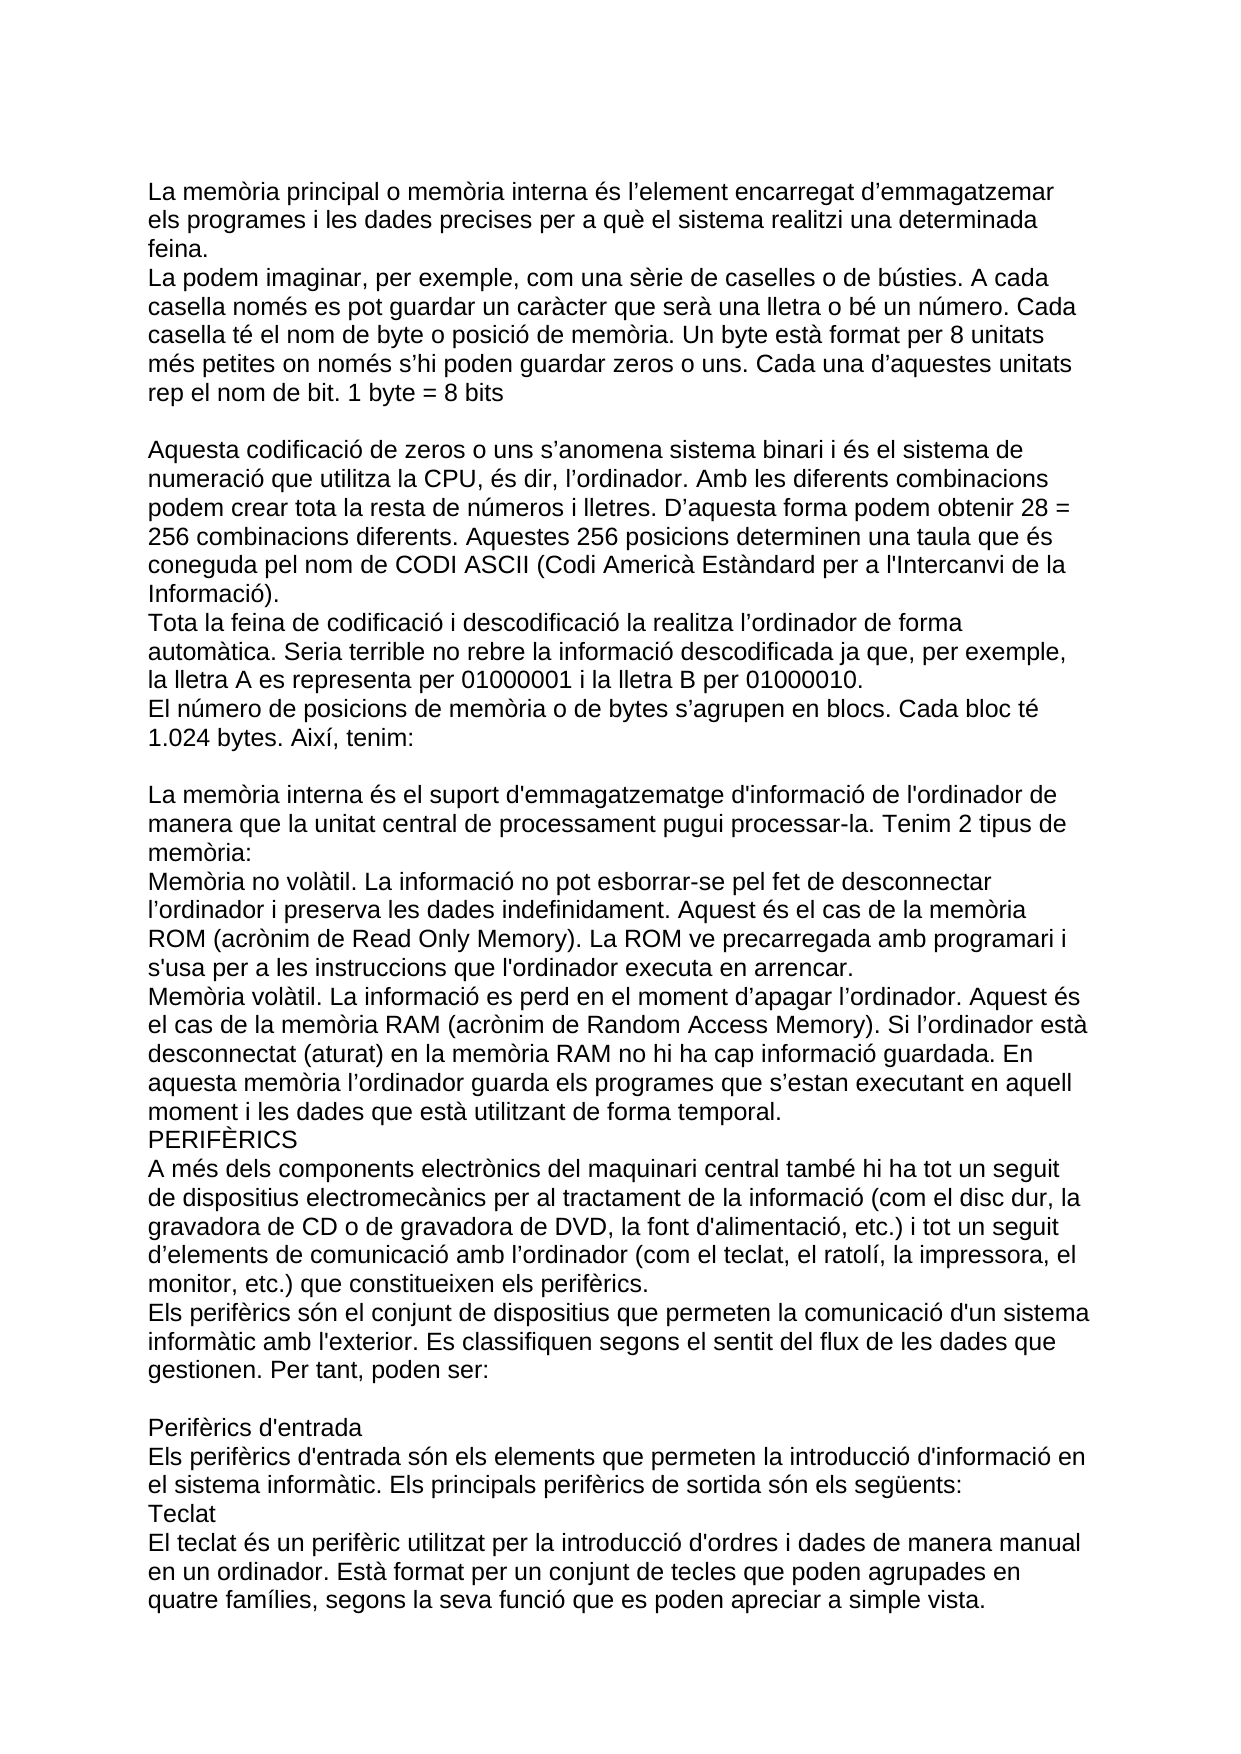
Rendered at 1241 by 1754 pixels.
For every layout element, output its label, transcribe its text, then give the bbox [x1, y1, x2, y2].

text PERIFÈRICS [148, 1125, 1092, 1154]
text La memòria principal o memòria interna és l’element encarregat d’emmagatzemar els programes i les dades precises per a què el sistema realitzi una determinada feina. [148, 176, 1092, 263]
text Perifèrics d'entrada [148, 1413, 1092, 1441]
text Memòria no volàtil. La informació no pot esborrar-se pel fet de desconnectar l’ordinador i preserva les dades indefinidament. Aquest és el cas de la memòria ROM (acrònim de Read Only Memory). La ROM ve precarregada amb programari i s'usa per a les instruccions que l'ordinador executa en arrencar. [148, 866, 1092, 981]
text Els perifèrics d'entrada són els elements que permeten la introducció d'informació en el sistema informàtic. Els principals perifèrics de sortida són els següents: [148, 1441, 1092, 1499]
text Aquesta codificació de zeros o uns s’anomena sistema binari i és el sistema de numeració que utilitza la CPU, és dir, l’ordinador. Amb les diferents combinacions podem crear tota la resta de números i lletres. D’aquesta forma podem obtenir 28 = 256 combinacions diferents. Aquestes 256 posicions determinen una taula que és coneguda pel nom de CODI ASCII (Codi Americà Estàndard per a l'Intercanvi de la Informació). [148, 435, 1092, 608]
text El número de posicions de memòria o de bytes s’agrupen en blocs. Cada bloc té 1.024 bytes. Així, tenim: [148, 694, 1092, 751]
text Tota la feina de codificació i descodificació la realitza l’ordinador de forma automàtica. Seria terrible no rebre la informació descodificada ja que, per exemple, la lletra A es representa per 01000001 i la lletra B per 01000010. [148, 608, 1092, 694]
text Els perifèrics són el conjunt de dispositius que permeten la comunicació d'un sistema informàtic amb l'exterior. Es classifiquen segons el sentit del flux de les dades que gestionen. Per tant, poden ser: [148, 1298, 1092, 1384]
text La podem imaginar, per exemple, com una sèrie de caselles o de bústies. A cada casella només es pot guardar un caràcter que serà una lletra o bé un número. Cada casella té el nom de byte o posició de memòria. Un byte està format per 8 unitats més petites on només s’hi poden guardar zeros o uns. Cada una d’aquestes unitats rep el nom de bit. 1 byte = 8 bits [148, 263, 1092, 406]
text A més dels components electrònics del maquinari central també hi ha tot un seguit de dispositius electromecànics per al tractament de la informació (com el disc dur, la gravadora de CD o de gravadora de DVD, la font d'alimentació, etc.) i tot un seguit d’elements de comunicació amb l’ordinador (com el teclat, el ratolí, la impressora, el monitor, etc.) que constitueixen els perifèrics. [148, 1154, 1092, 1298]
text Memòria volàtil. La informació es perd en el moment d’apagar l’ordinador. Aquest és el cas de la memòria RAM (acrònim de Random Access Memory). Si l’ordinador està desconnectat (aturat) en la memòria RAM no hi ha cap informació guardada. En aquesta memòria l’ordinador guarda els programes que s’estan executant en aquell moment i les dades que està utilitzant de forma temporal. [148, 981, 1092, 1125]
text El teclat és un perifèric utilitzat per la introducció d'ordres i dades de manera manual en un ordinador. Està format per un conjunt de tecles que poden agrupades en quatre famílies, segons la seva funció que es poden apreciar a simple vista. [148, 1528, 1092, 1614]
text Teclat [148, 1499, 1092, 1528]
text La memòria interna és el suport d'emmagatzematge d'informació de l'ordinador de manera que la unitat central de processament pugui processar-la. Tenim 2 tipus de memòria: [148, 780, 1092, 866]
